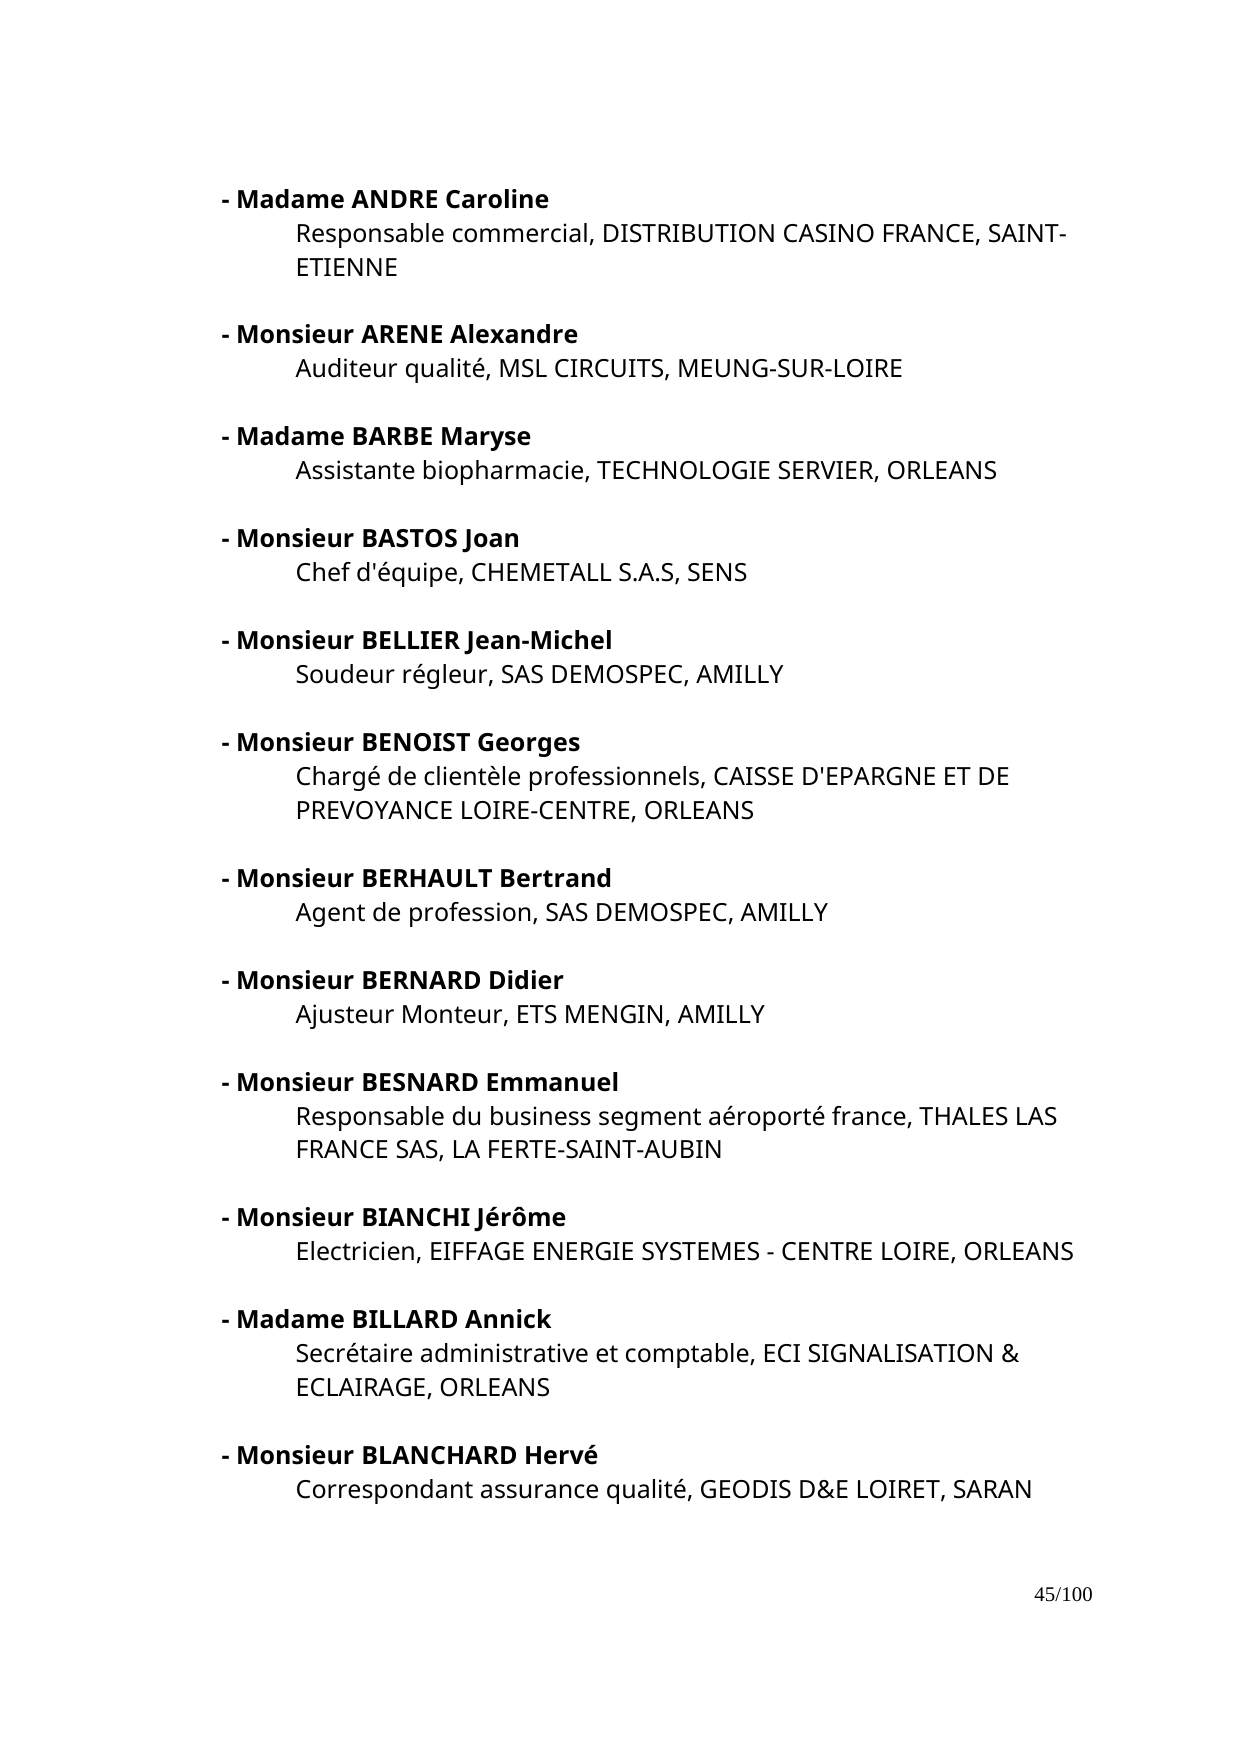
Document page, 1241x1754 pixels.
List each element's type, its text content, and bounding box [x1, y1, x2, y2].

text - Monsieur BERHAULT Bertrand Agent de profession, SAS DEMOSPEC, AMILLY [221, 861, 1092, 929]
text - Monsieur BELLIER Jean-Michel Soudeur régleur, SAS DEMOSPEC, AMILLY [221, 623, 1092, 691]
text - Monsieur BIANCHI Jérôme Electricien, EIFFAGE ENERGIE SYSTEMES - CENTRE LOIRE, ORLEANS [221, 1200, 1092, 1268]
text - Monsieur ARENE Alexandre Auditeur qualité, MSL CIRCUITS, MEUNG-SUR-LOIRE [221, 317, 1092, 385]
text - Madame BILLARD Annick Secrétaire administrative et comptable, ECI SIGNALISATION & ECLAIRAGE, ORLEANS [221, 1302, 1092, 1404]
text - Monsieur BERNARD Didier Ajusteur Monteur, ETS MENGIN, AMILLY [221, 963, 1092, 1031]
text - Monsieur BENOIST Georges Chargé de clientèle professionnels, CAISSE D'EPARGNE ET DE PREVOYANCE LOIRE-CENTRE, ORLEANS [221, 725, 1092, 827]
text - Monsieur BASTOS Joan Chef d'équipe, CHEMETALL S.A.S, SENS [221, 521, 1092, 589]
text - Monsieur BLANCHARD Hervé Correspondant assurance qualité, GEODIS D&E LOIRET, SARAN [221, 1438, 1092, 1506]
text - Monsieur BESNARD Emmanuel Responsable du business segment aéroporté france, THALES LAS FRANCE SAS, LA FERTE-SAINT-AUBIN [221, 1064, 1092, 1166]
text - Madame BARBE Maryse Assistante biopharmacie, TECHNOLOGIE SERVIER, ORLEANS [221, 419, 1092, 487]
text - Madame ANDRE Caroline Responsable commercial, DISTRIBUTION CASINO FRANCE, SAINT-ETIENNE [221, 182, 1092, 283]
